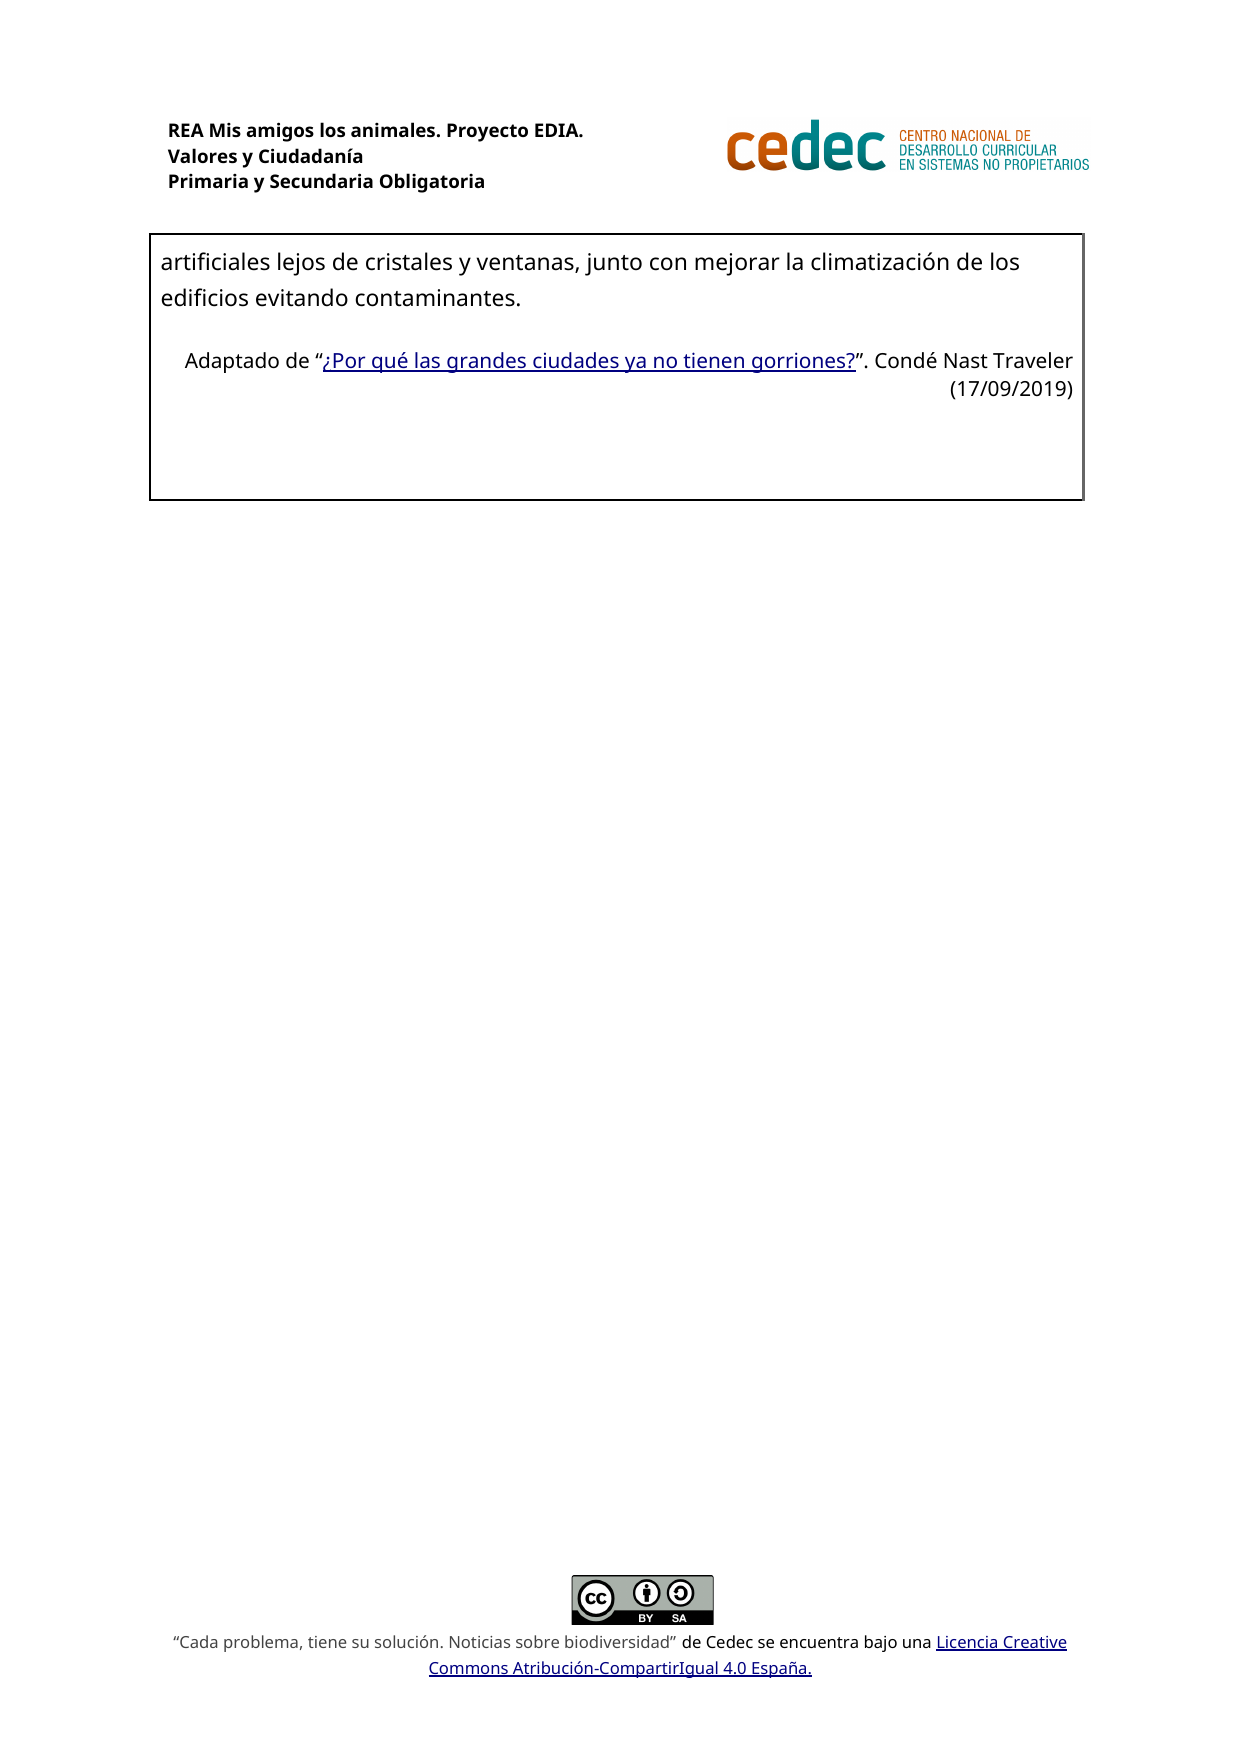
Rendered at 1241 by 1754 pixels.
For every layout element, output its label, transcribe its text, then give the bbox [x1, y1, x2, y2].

picture [726, 117, 1091, 172]
table_cell artificiales lejos de cristales y ventanas, junto con mejorar la climatización de los edificios evitando contaminantes. Adaptado de “¿Por qué las grandes ciudades ya no tienen gorriones?”. Condé Nast Traveler (17/09/2019) [151, 235, 1082, 498]
picture [571, 1575, 714, 1625]
